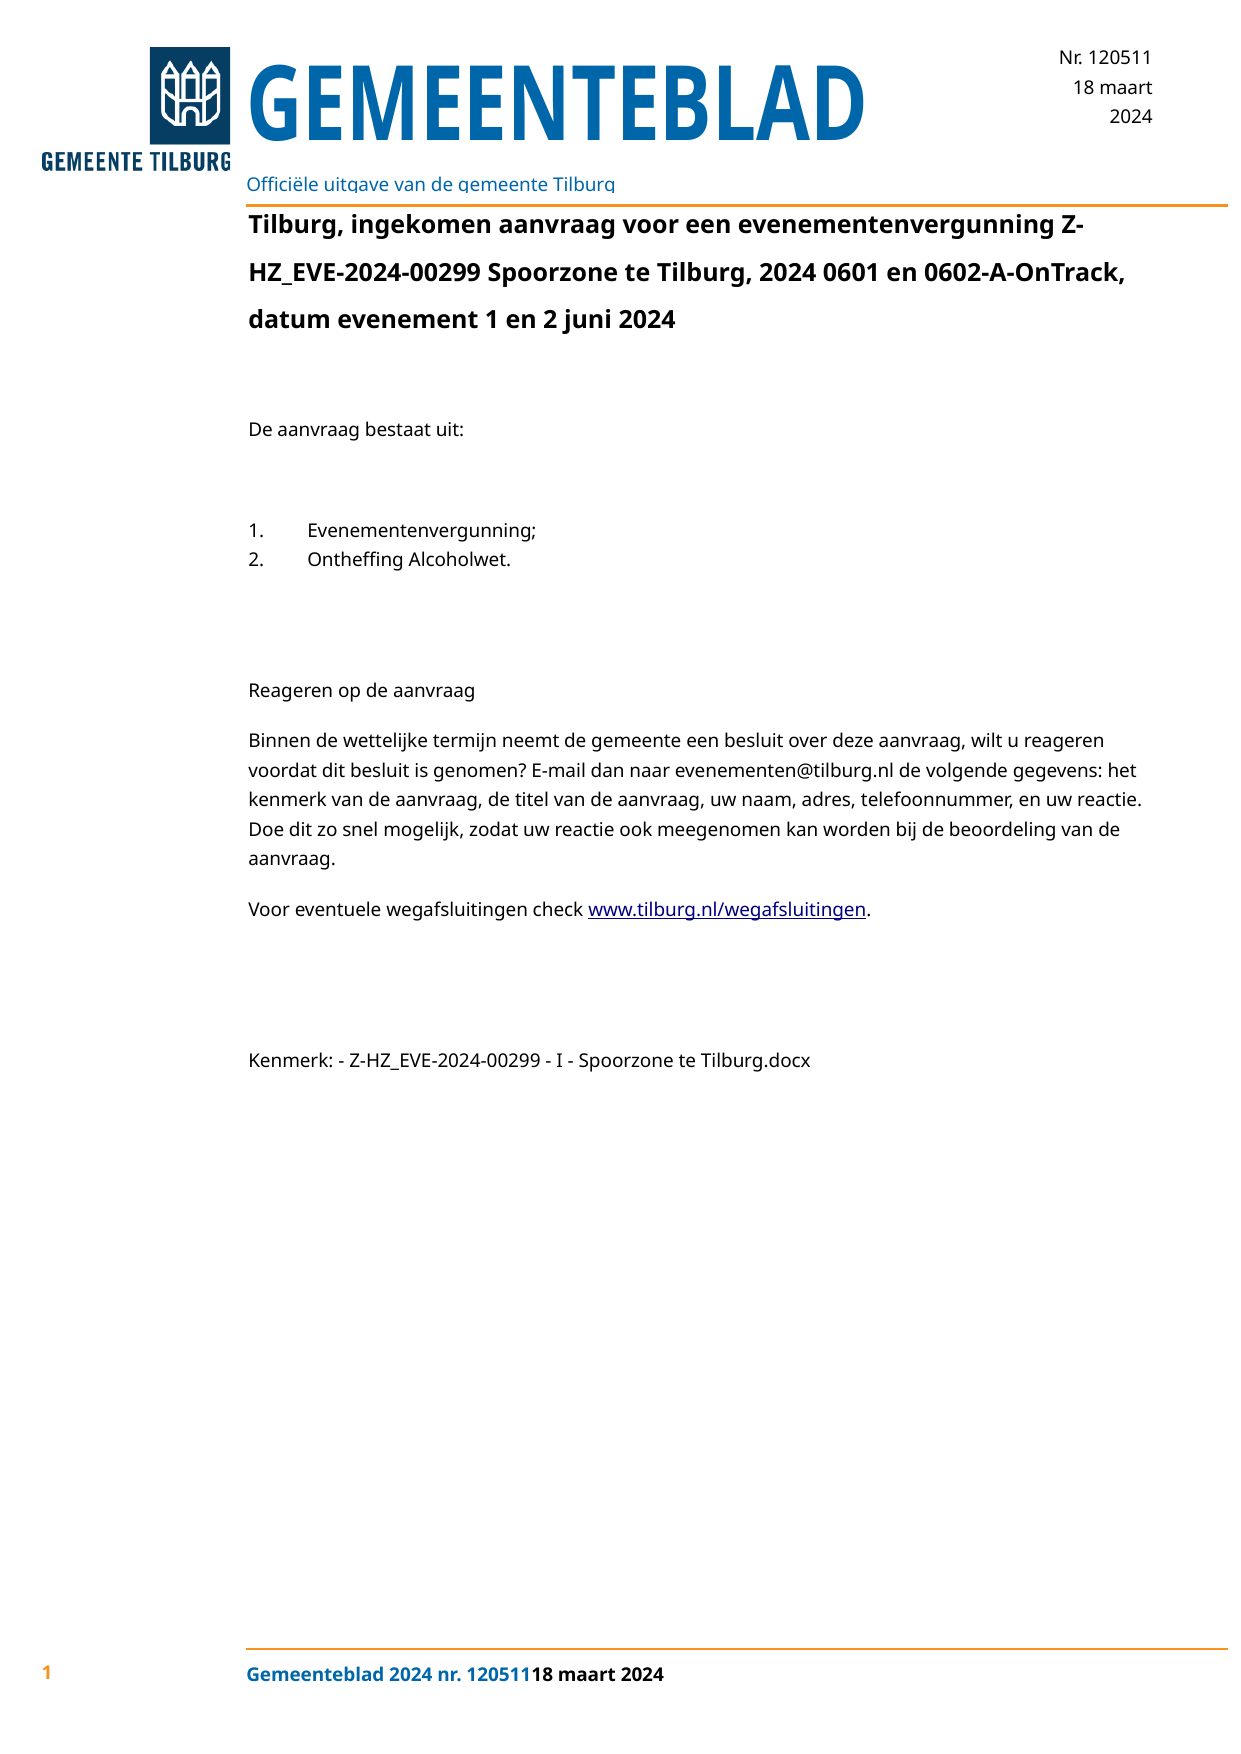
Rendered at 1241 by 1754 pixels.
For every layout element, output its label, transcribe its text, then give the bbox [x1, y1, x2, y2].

list Ontheffing Alcoholwet. [248, 546, 1152, 572]
text De aanvraag bestaat uit: [248, 416, 1152, 442]
list Evenementenvergunning; [248, 517, 1152, 542]
picture [41, 47, 231, 172]
text Tilburg, ingekomen aanvraag voor een evenementenvergunning Z-HZ_EVE-2024-00299 Spoorzone te Tilburg, 2024 0601 en 0602-A-OnTrack, datum evenement 1 en 2 juni 2024 [248, 207, 1152, 336]
text Binnen de wettelijke termijn neemt de gemeente een besluit over deze aanvraag, wilt u reageren voordat dit besluit is genomen? E-mail dan naar evenementen@tilburg.nl de volgende gegevens: het kenmerk van de aanvraag, de titel van de aanvraag, uw naam, adres, telefoonnummer, en uw reactie. Doe dit zo snel mogelijk, zodat uw reactie ook meegenomen kan worden bij de beoordeling van de aanvraag. [248, 727, 1152, 871]
text Reageren op de aanvraag [248, 677, 1152, 702]
text Kenmerk: - Z-HZ_EVE-2024-00299 - I - Spoorzone te Tilburg.docx [248, 1047, 1152, 1073]
text Voor eventuele wegafsluitingen check www.tilburg.nl/wegafsluitingen. [248, 896, 1152, 922]
